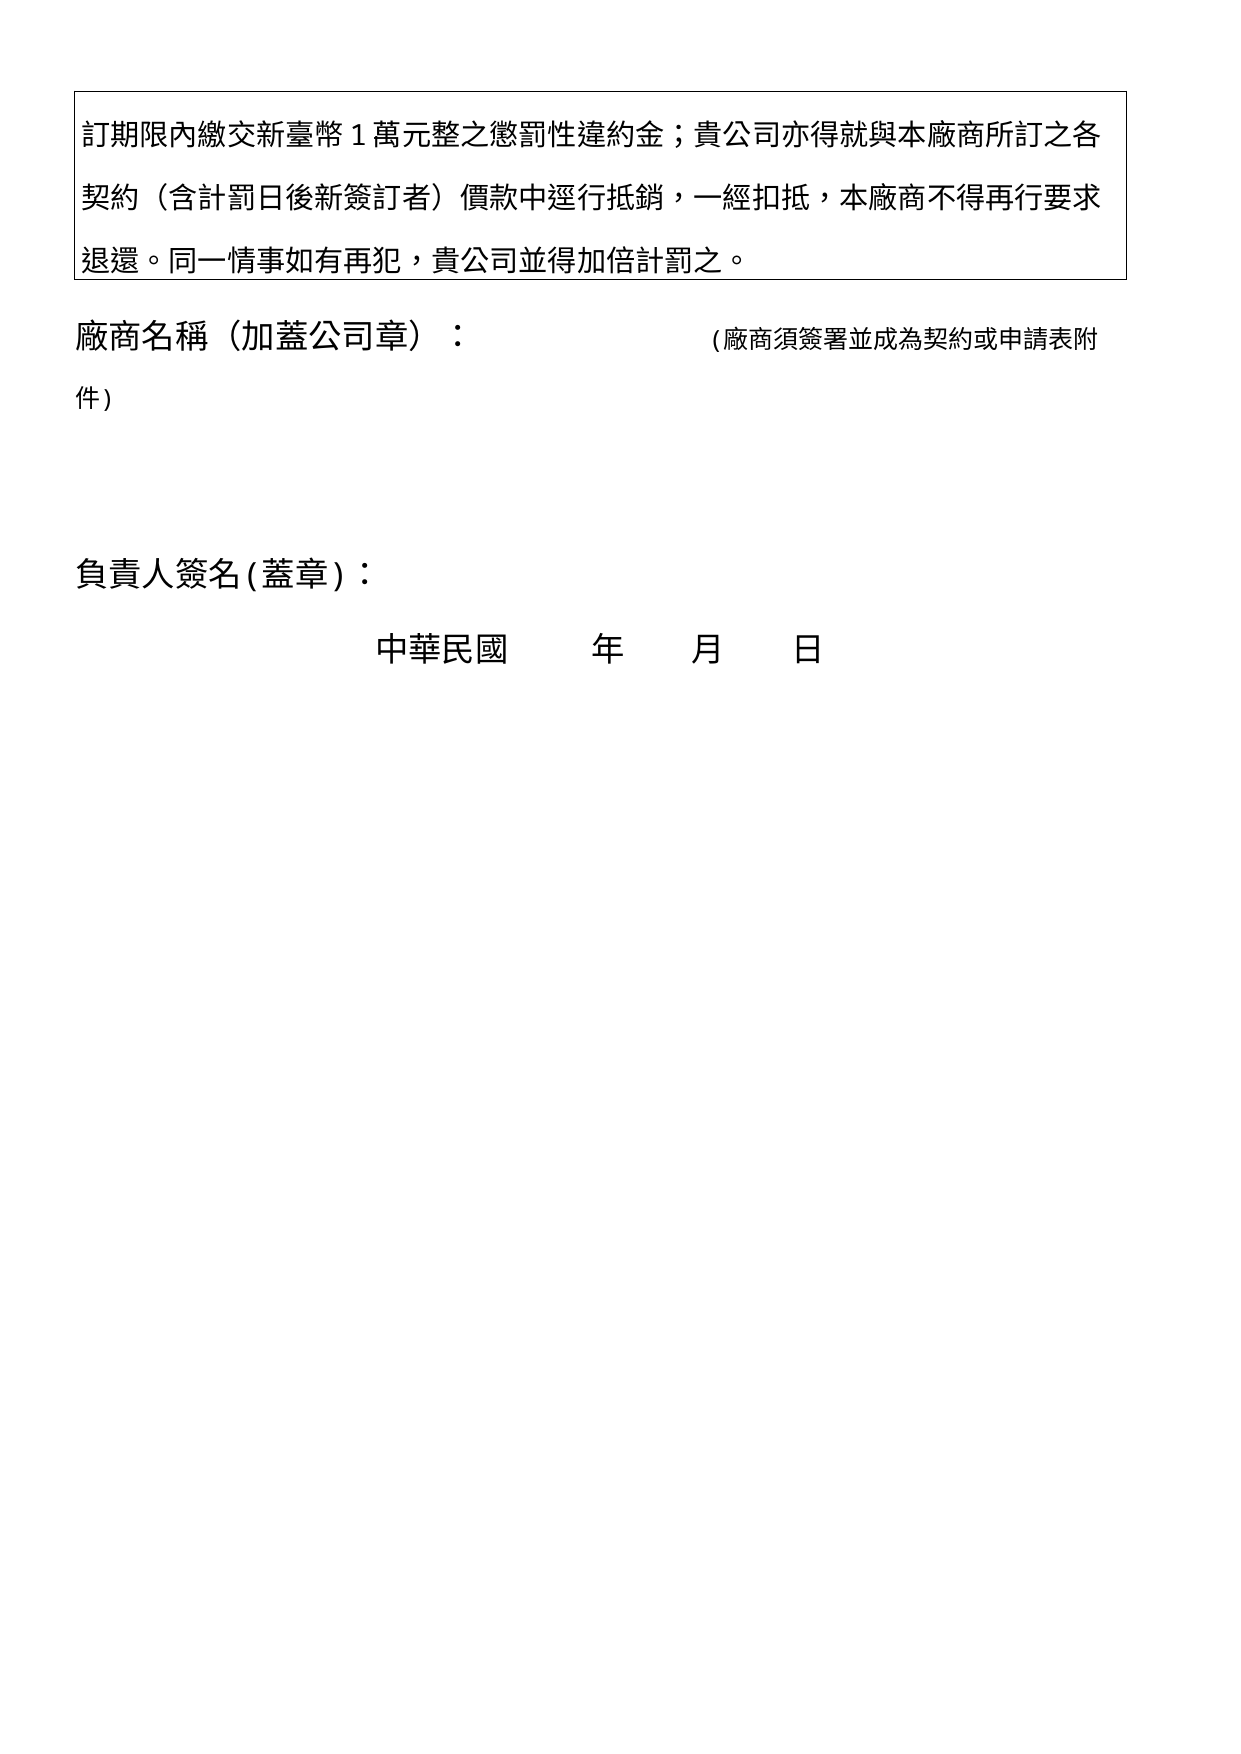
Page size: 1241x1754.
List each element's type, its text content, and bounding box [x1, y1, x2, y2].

table_header 訂期限內繳交新臺幣1萬元整之懲罰性違約金；貴公司亦得就與本廠商所訂之各契約（含計罰日後新簽訂者）價款中逕行抵銷，一經扣抵，本廠商不得再行要求退還。同一情事如有再犯，貴公司並得加倍計罰之。 [75, 92, 1126, 279]
text 廠商名稱（加蓋公司章）： (廠商須簽署並成為契約或申請表附件) [75, 293, 1125, 418]
text 中華民國 年 月 日 [75, 605, 1125, 668]
text 負責人簽名(蓋章)： [75, 530, 1125, 593]
